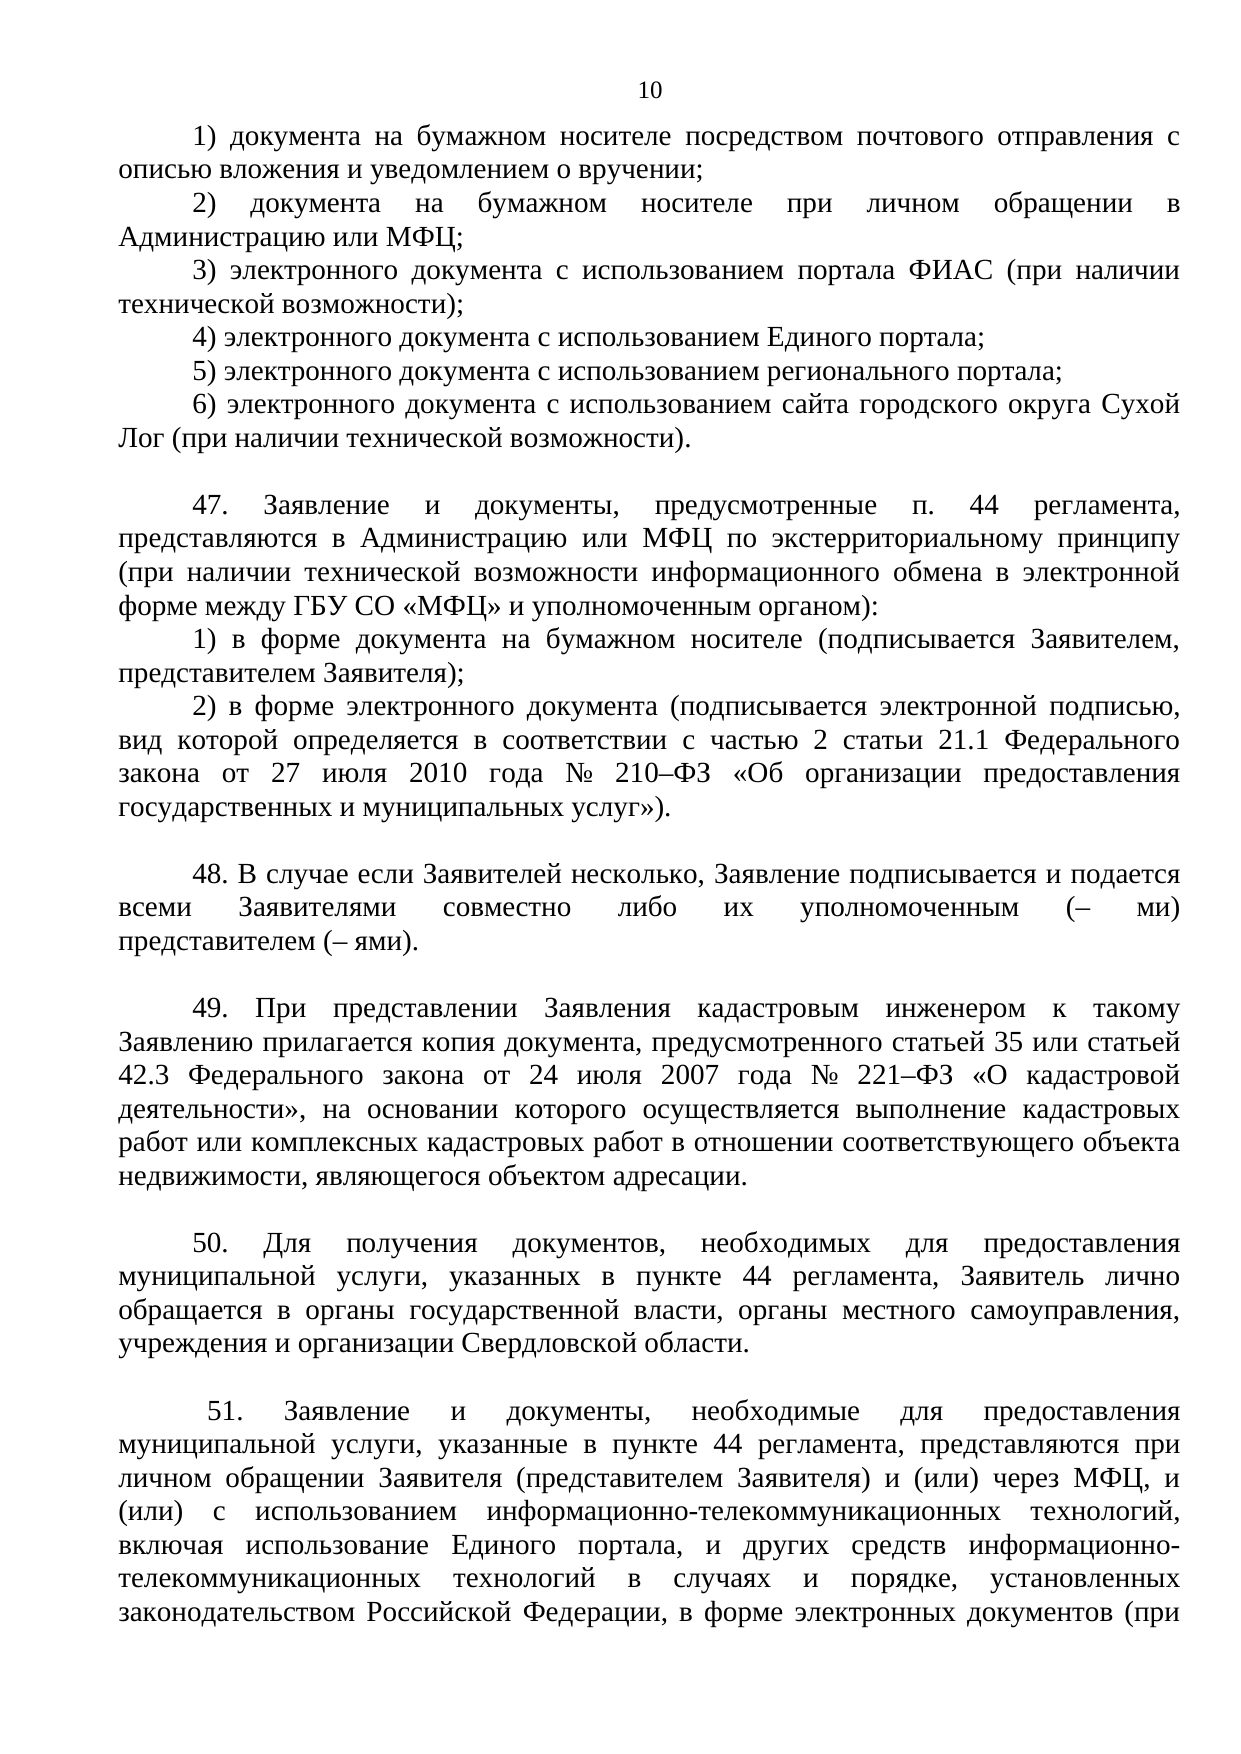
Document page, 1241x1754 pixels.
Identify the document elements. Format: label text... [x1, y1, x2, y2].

text 1) документа на бумажном носителе посредством почтового отправления с описью вложения и уведомлением о вручении; [118, 118, 1181, 185]
text 6) электронного документа с использованием сайта городского округа Сухой Лог (при наличии технической возможности). [118, 386, 1181, 453]
text 50. Для получения документов, необходимых для предоставления муниципальной услуги, указанных в пункте 44 регламента, Заявитель лично обращается в органы государственной власти, органы местного самоуправления, учреждения и организации Свердловской области. [118, 1225, 1181, 1359]
text 3) электронного документа с использованием портала ФИАС (при наличии технической возможности); [118, 252, 1181, 319]
text 1) в форме документа на бумажном носителе (подписывается Заявителем, представителем Заявителя); [118, 621, 1181, 688]
text 49. При представлении Заявления кадастровым инженером к такому Заявлению прилагается копия документа, предусмотренного статьей 35 или статьей 42.3 Федерального закона от 24 июля 2007 года № 221–ФЗ «О кадастровой деятельности», на основании которого осуществляется выполнение кадастровых работ или комплексных кадастровых работ в отношении соответствующего объекта недвижимости, являющегося объектом адресации. [118, 990, 1181, 1191]
text 4) электронного документа с использованием Единого портала; [118, 319, 1181, 353]
text 51. Заявление и документы, необходимые для предоставления муниципальной услуги, указанные в пункте 44 регламента, представляются при личном обращении Заявителя (представителем Заявителя) и (или) через МФЦ, и (или) с использованием информационно-телекоммуникационных технологий, включая использование Единого портала, и других средств информационно-телекоммуникационных технологий в случаях и порядке, установленных законодательством Российской Федерации, в форме электронных документов (при [118, 1393, 1181, 1627]
text 48. В случае если Заявителей несколько, Заявление подписывается и подается всеми Заявителями совместно либо их уполномоченным (– ми) представителем (– ями). [118, 856, 1181, 957]
text 5) электронного документа с использованием регионального портала; [118, 353, 1181, 386]
text 2) в форме электронного документа (подписывается электронной подписью, вид которой определяется в соответствии с частью 2 статьи 21.1 Федерального закона от 27 июля 2010 года № 210–ФЗ «Об организации предоставления государственных и муниципальных услуг»). [118, 688, 1181, 822]
text 2) документа на бумажном носителе при личном обращении в Администрацию или МФЦ; [118, 185, 1181, 252]
text 47. Заявление и документы, предусмотренные п. 44 регламента, представляются в Администрацию или МФЦ по экстерриториальному принципу (при наличии технической возможности информационного обмена в электронной форме между ГБУ СО «МФЦ» и уполномоченным органом): [118, 487, 1181, 621]
